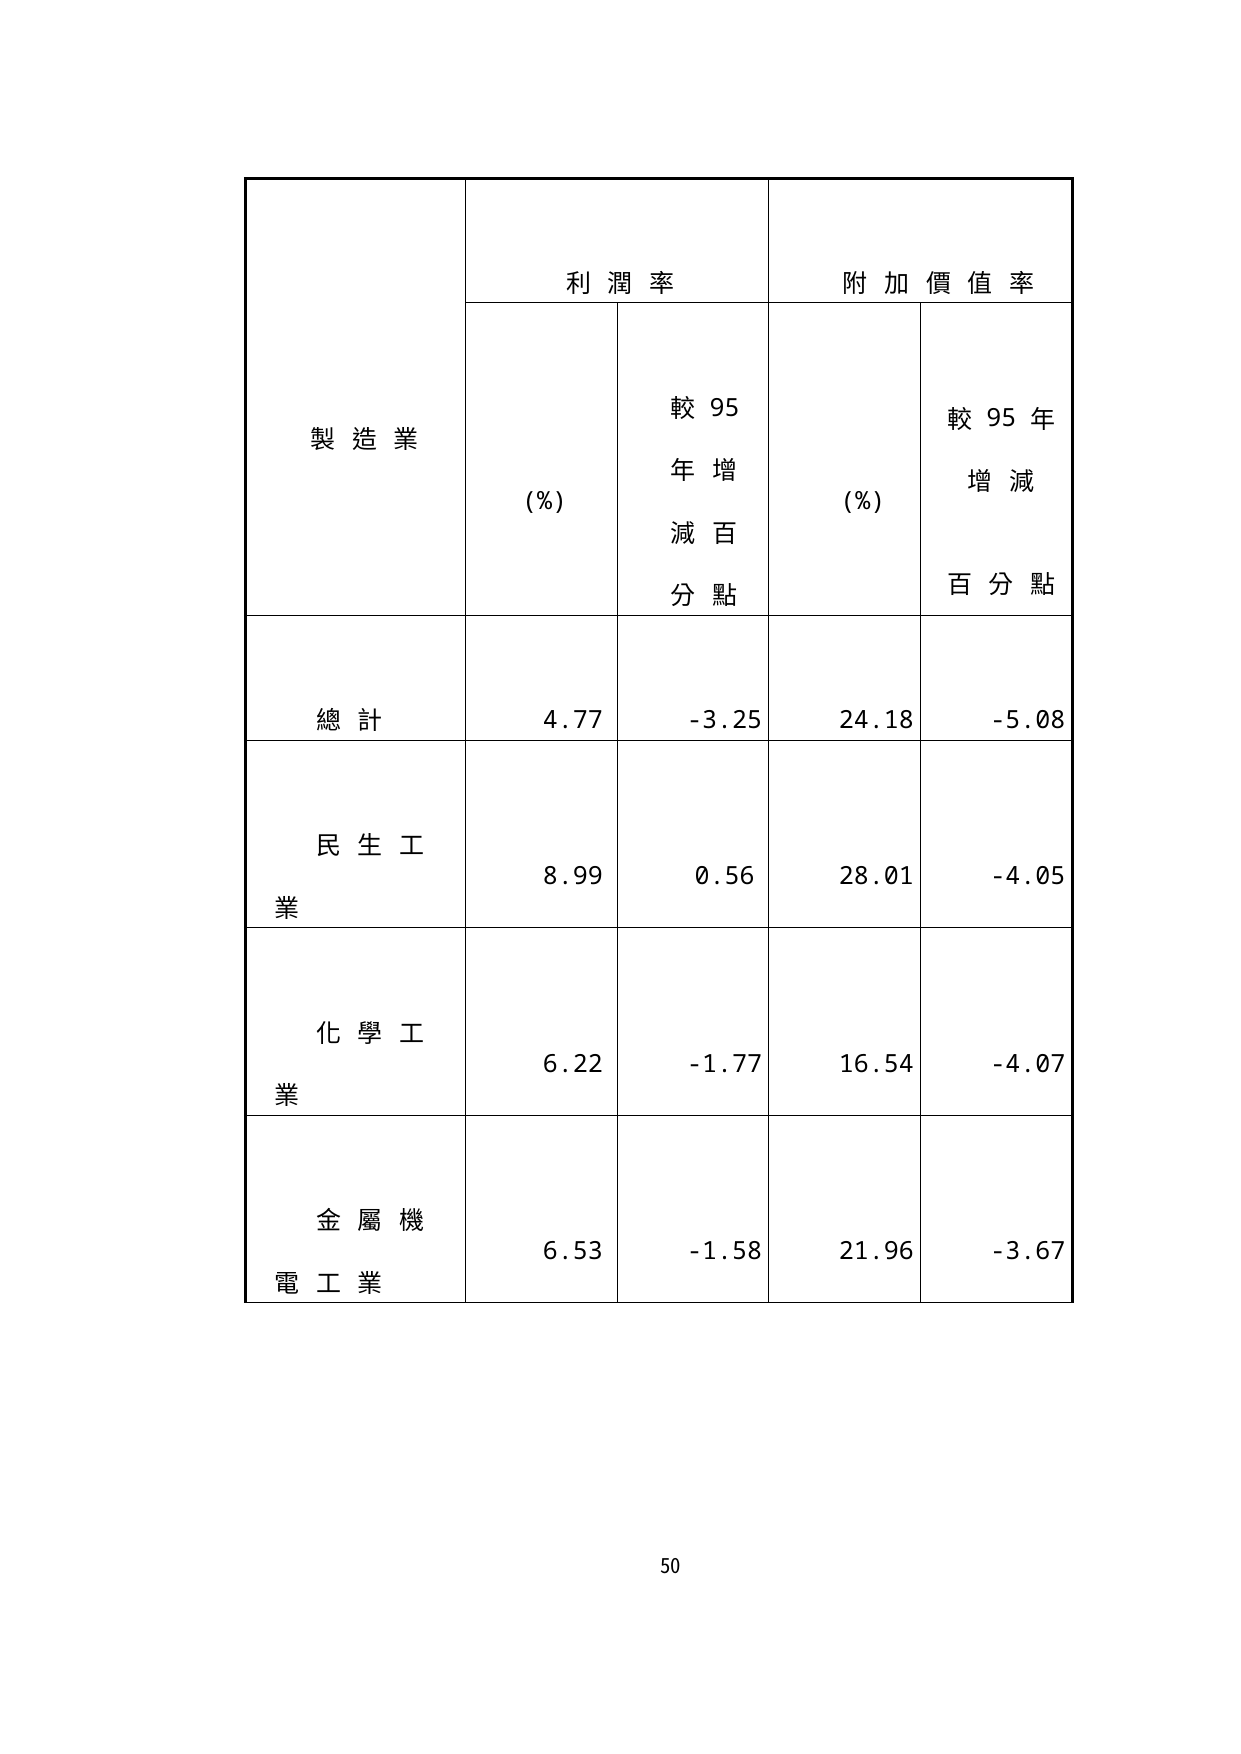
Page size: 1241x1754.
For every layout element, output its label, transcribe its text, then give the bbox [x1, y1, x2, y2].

table_cell -3.67 [921, 1116, 1071, 1302]
table_cell (%) [769, 303, 920, 615]
table_cell -4.05 [921, 741, 1071, 927]
table_cell 化學工業 [247, 928, 465, 1115]
table_cell -3.25 [618, 616, 768, 740]
table_cell 28.01 [769, 741, 920, 927]
table_header 製造業 [247, 180, 465, 615]
table_cell 總計 [247, 616, 465, 740]
table_cell 16.54 [769, 928, 920, 1115]
table_cell 6.22 [466, 928, 617, 1115]
table_cell 8.99 [466, 741, 617, 927]
table_cell 較95年增減 百分點 [921, 303, 1071, 615]
table_cell 民生工業 [247, 741, 465, 927]
table_cell 4.77 [466, 616, 617, 740]
table_cell -4.07 [921, 928, 1071, 1115]
table_header 附加價值率 [769, 180, 1071, 302]
table_cell 21.96 [769, 1116, 920, 1302]
table_cell 24.18 [769, 616, 920, 740]
table_cell -1.77 [618, 928, 768, 1115]
table_header 利潤率 [466, 180, 768, 302]
table_cell (%) [466, 303, 617, 615]
table_cell -1.58 [618, 1116, 768, 1302]
table_cell 較95年增減百分點 [618, 303, 768, 615]
table_cell 金屬機電工業 [247, 1116, 465, 1302]
table_cell -5.08 [921, 616, 1071, 740]
table_cell 0.56 [618, 741, 768, 927]
table_cell 6.53 [466, 1116, 617, 1302]
